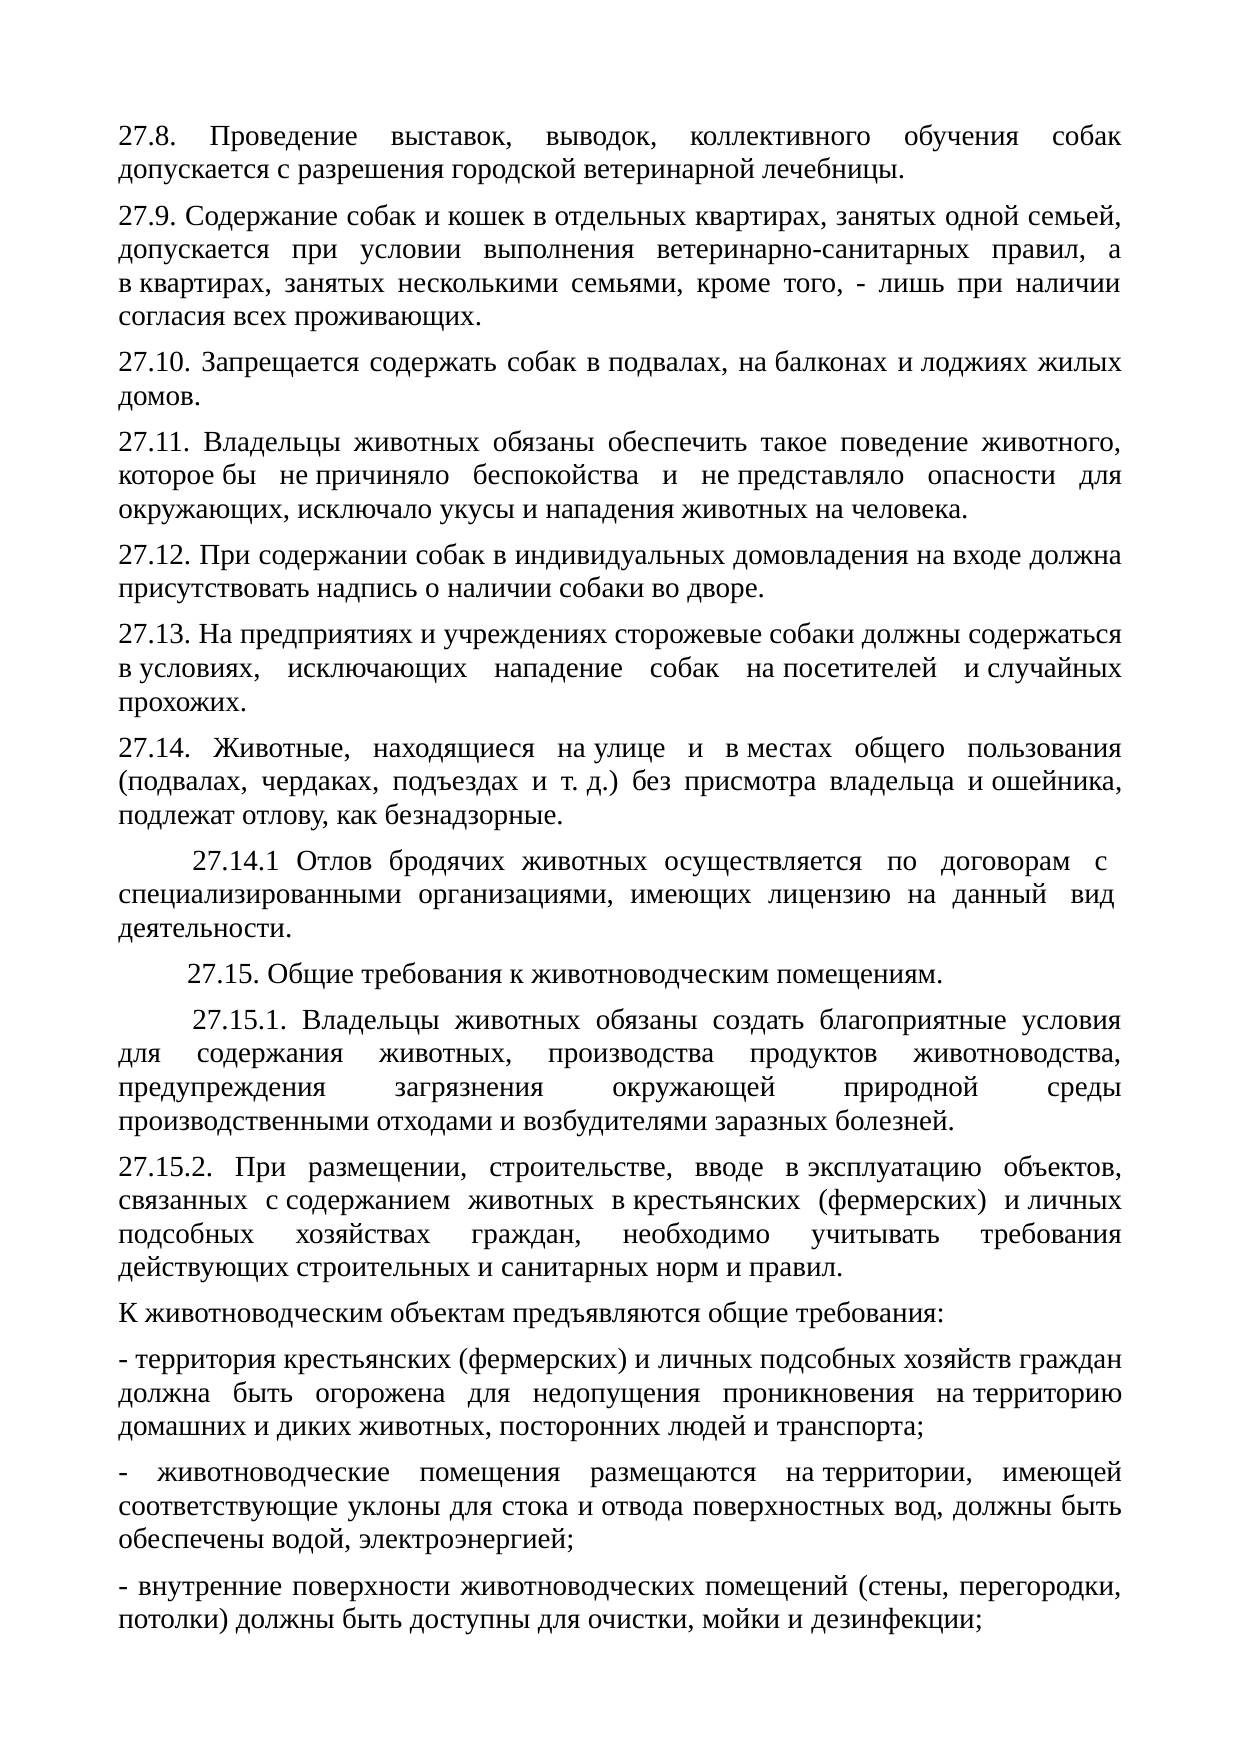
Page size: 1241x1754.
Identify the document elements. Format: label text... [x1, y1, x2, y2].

text 27.14. Животные, находящиеся на улице и в местах общего пользования (подвалах, чердаках, подъездах и т. д.) без присмотра владельца и ошейника, подлежат отлову, как безнадзорные. [118, 730, 1122, 830]
text 27.14.1 Отлов бродячих животных осуществляется по договорам с специализированными организациями, имеющих лицензию на данный вид деятельности. [118, 843, 1122, 943]
text 27.12. При содержании собак в индивидуальных домовладения на входе должна присутствовать надпись о наличии собаки во дворе. [118, 537, 1122, 604]
text К животноводческим объектам предъявляются общие требования: [118, 1295, 1122, 1329]
text 27.10. Запрещается содержать собак в подвалах, на балконах и лоджиях жилых домов. [118, 344, 1122, 411]
text 27.13. На предприятиях и учреждениях сторожевые собаки должны содержаться в условиях, исключающих нападение собак на посетителей и случайных прохожих. [118, 617, 1122, 717]
text - территория крестьянских (фермерских) и личных подсобных хозяйств граждан должна быть огорожена для недопущения проникновения на территорию домашних и диких животных, посторонних людей и транспорта; [118, 1341, 1122, 1442]
text 27.8. Проведение выставок, выводок, коллективного обучения собак допускается с разрешения городской ветеринарной лечебницы. [118, 118, 1122, 185]
text - животноводческие помещения размещаются на территории, имеющей соответствующие уклоны для стока и отвода поверхностных вод, должны быть обеспечены водой, электроэнергией; [118, 1454, 1122, 1555]
text 27.11. Владельцы животных обязаны обеспечить такое поведение животного, которое бы не причиняло беспокойства и не представляло опасности для окружающих, исключало укусы и нападения животных на человека. [118, 424, 1122, 524]
text 27.15.1. Владельцы животных обязаны создать благоприятные условия для содержания животных, производства продуктов животноводства, предупреждения загрязнения окружающей природной среды производственными отходами и возбудителями заразных болезней. [118, 1002, 1122, 1136]
text 27.15. Общие требования к животноводческим помещениям. [118, 956, 1122, 989]
text 27.15.2. При размещении, строительстве, вводе в эксплуатацию объектов, связанных с содержанием животных в крестьянских (фермерских) и личных подсобных хозяйствах граждан, необходимо учитывать требования действующих строительных и санитарных норм и правил. [118, 1149, 1122, 1283]
text - внутренние поверхности животноводческих помещений (стены, перегородки, потолки) должны быть доступны для очистки, мойки и дезинфекции; [118, 1568, 1122, 1635]
text 27.9. Содержание собак и кошек в отдельных квартирах, занятых одной семьей, допускается при условии выполнения ветеринарно-санитарных правил, а в квартирах, занятых несколькими семьями, кроме того, - лишь при наличии согласия всех проживающих. [118, 198, 1122, 332]
